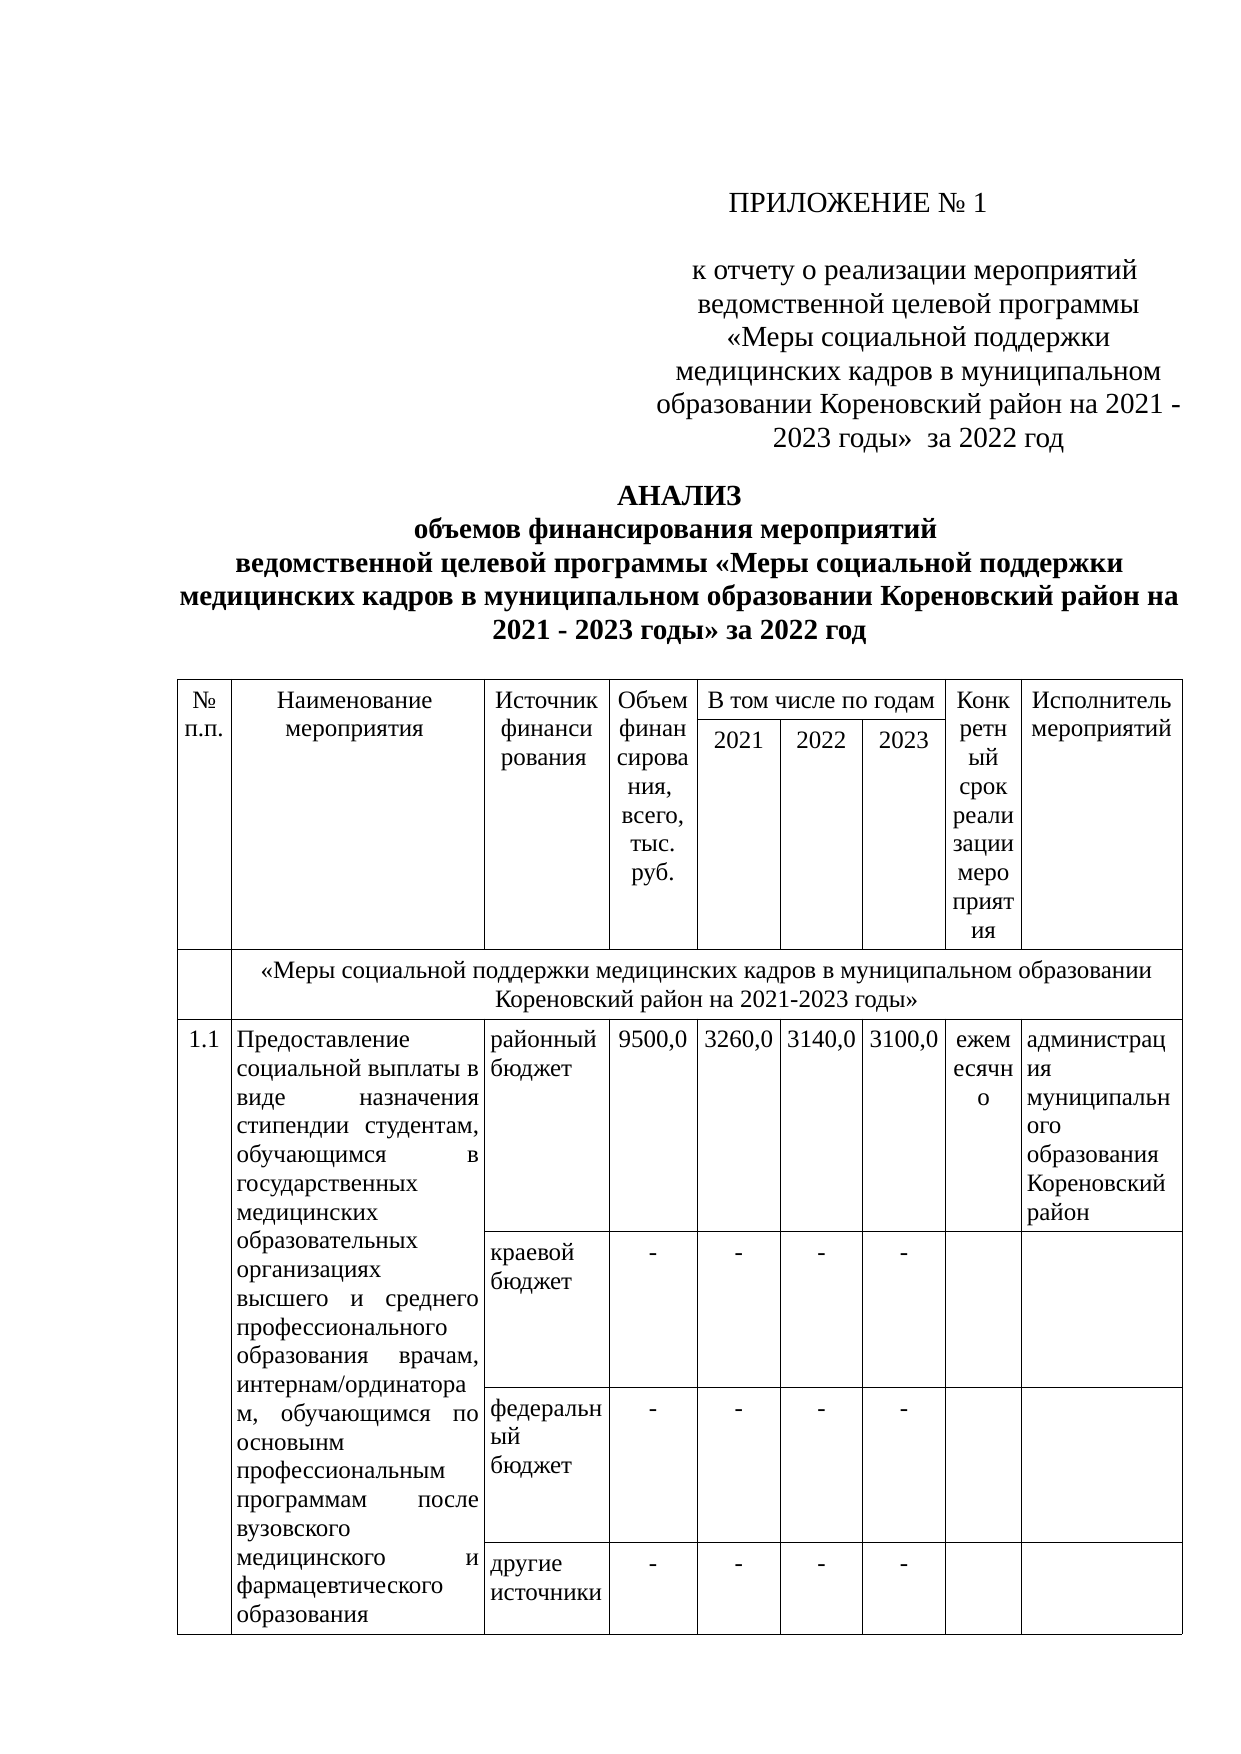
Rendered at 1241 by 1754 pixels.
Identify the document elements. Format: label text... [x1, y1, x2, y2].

table_header Объем финансирования, всего, тыс. руб. [610, 680, 697, 949]
table_cell [946, 1232, 1021, 1387]
table_cell - [863, 1388, 945, 1542]
table_cell [946, 1388, 1021, 1542]
text к отчету о реализации мероприятий [656, 252, 1181, 286]
table_cell администрация муниципального образования Кореновский район [1022, 1020, 1182, 1231]
table_cell - [610, 1388, 697, 1542]
table_cell 2021 [698, 720, 780, 949]
table_header В том числе по годам [698, 680, 945, 719]
table_cell - [781, 1543, 862, 1634]
text объемов финансирования мероприятий [177, 511, 1181, 545]
table_cell другие источники [485, 1543, 609, 1634]
text ПРИЛОЖЕНИЕ № 1 [177, 185, 1181, 219]
table_cell - [610, 1543, 697, 1634]
table_cell [1022, 1388, 1182, 1542]
table_cell - [610, 1232, 697, 1387]
table_cell 3140,0 [781, 1020, 862, 1231]
table_cell - [698, 1388, 780, 1542]
table_cell 2022 [781, 720, 862, 949]
table_cell 1.1 [178, 1020, 231, 1634]
table_cell - [863, 1232, 945, 1387]
table_cell 3260,0 [698, 1020, 780, 1231]
table_cell 3100,0 [863, 1020, 945, 1231]
table_cell «Меры социальной поддержки медицинских кадров в муниципальном образовании Кореновский район на 2021-2023 годы» [232, 950, 1182, 1018]
table_cell - [863, 1543, 945, 1634]
table_header Наименование мероприятия [232, 680, 484, 949]
table_cell - [698, 1543, 780, 1634]
table_cell Предоставление социальной выплаты в виде назначения стипендии студентам, обучающимся в государственных медицинских образовательных организациях высшего и среднего профессионального образования врачам, интернам/ординаторам, обучающимся по основынм профессиональным программам после вузовского медицинского и фармацевтического образования [232, 1020, 484, 1634]
table_cell [178, 950, 231, 1018]
table_header Конкретный срок реализации мероприятия [946, 680, 1021, 949]
text ведомственной целевой программы «Меры социальной поддержки медицинских кадров в муниципальном образовании Кореновский район на 2021 - 2023 годы» за 2022 год [656, 286, 1181, 453]
table_header Источник финанси рования [485, 680, 609, 949]
table_cell [946, 1543, 1021, 1634]
table_header № п.п. [178, 680, 231, 949]
table_cell [1022, 1232, 1182, 1387]
table_cell [1022, 1543, 1182, 1634]
table_cell - [698, 1232, 780, 1387]
text АНАЛИЗ [177, 478, 1181, 511]
table_header Исполнитель мероприятий [1022, 680, 1182, 949]
text ведомственной целевой программы «Меры социальной поддержки медицинских кадров в муниципальном образовании Кореновский район на 2021 - 2023 годы» за 2022 год [177, 545, 1181, 645]
table_cell 2023 [863, 720, 945, 949]
table_cell 9500,0 [610, 1020, 697, 1231]
table_cell ежемесячно [946, 1020, 1021, 1231]
table_cell краевой бюджет [485, 1232, 609, 1387]
table_cell - [781, 1388, 862, 1542]
table_cell районный бюджет [485, 1020, 609, 1231]
table_cell - [781, 1232, 862, 1387]
table_cell федеральный бюджет [485, 1388, 609, 1542]
